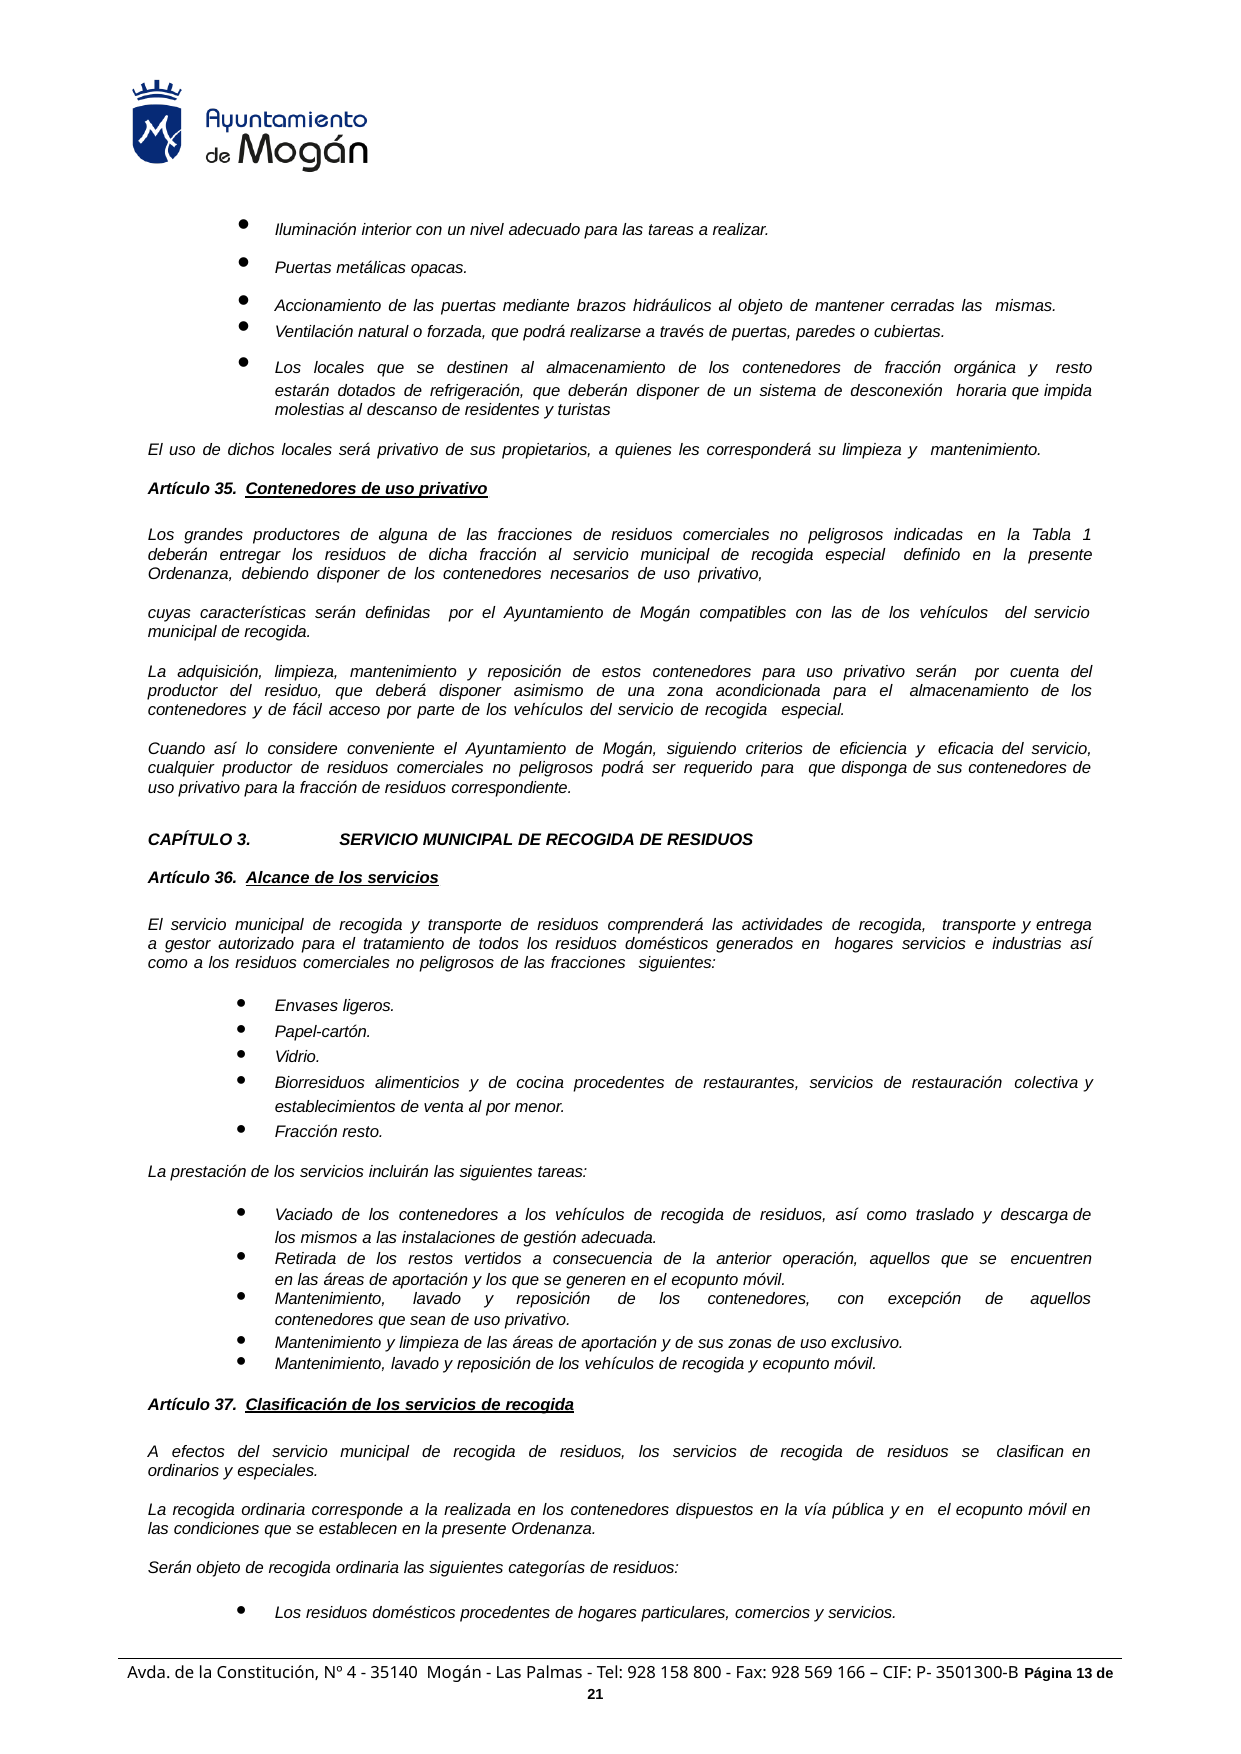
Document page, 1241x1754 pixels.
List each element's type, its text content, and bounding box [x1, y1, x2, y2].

text Cuando así lo considere conveniente el Ayuntamiento de Mogán, siguiendo criterios de eficiencia y eficacia del servicio, cualquier productor de residuos comerciales no peligrosos podrá ser requerido para que disponga de sus contenedores de uso privativo para la fracción de residuos correspondiente. [148, 739, 1093, 797]
text La recogida ordinaria corresponde a la realizada en los contenedores dispuestos en la vía pública y en el ecopunto móvil en las condiciones que se establecen en la presente Ordenanza. [148, 1499, 1093, 1538]
list Iluminación interior con un nivel adecuado para las tareas a realizar. [237, 203, 1093, 242]
subtitle Artículo 37. Clasificación de los servicios de recogida [148, 1395, 1093, 1414]
list Mantenimiento, lavado y reposición de los vehículos de recogida y ecopunto móvil. [237, 1354, 1093, 1374]
list Ventilación natural o forzada, que podrá realizarse a través de puertas, paredes o cubiertas. [237, 319, 1093, 343]
text Serán objeto de recogida ordinaria las siguientes categorías de residuos: [148, 1558, 1093, 1577]
text La prestación de los servicios incluirán las siguientes tareas: [148, 1162, 1093, 1181]
subtitle Artículo 36. Alcance de los servicios [148, 868, 1093, 887]
list Vidrio. [237, 1042, 1093, 1067]
list Mantenimiento y limpieza de las áreas de aportación y de sus zonas de uso exclusivo. [237, 1329, 1093, 1354]
list Fracción resto. [237, 1117, 1093, 1142]
text La adquisición, limpieza, mantenimiento y reposición de estos contenedores para uso privativo serán por cuenta del productor del residuo, que deberá disponer asimismo de una zona acondicionada para el almacenamiento de los contenedores y de fácil acceso por parte de los vehículos del servicio de recogida especial. [148, 661, 1093, 719]
text El uso de dichos locales será privativo de sus propietarios, a quienes les corresponderá su limpieza y mantenimiento. [148, 439, 1093, 459]
list Retirada de los restos vertidos a consecuencia de la anterior operación, aquellos que se encuentren en las áreas de aportación y los que se generen en el ecopunto móvil. [237, 1248, 1093, 1288]
list Envases ligeros. [237, 991, 1093, 1017]
list Puertas metálicas opacas. [237, 242, 1093, 280]
text cuyas características serán definidas por el Ayuntamiento de Mogán compatibles con las de los vehículos del servicio municipal de recogida. [148, 603, 1093, 641]
text El servicio municipal de recogida y transporte de residuos comprenderá las actividades de recogida, transporte y entrega a gestor autorizado para el tratamiento de todos los residuos domésticos generados en hogares servicios e industrias así como a los residuos comerciales no peligrosos de las fracciones siguientes: [148, 915, 1093, 972]
picture [117, 58, 385, 190]
subtitle Artículo 35. Contenedores de uso privativo [148, 479, 1093, 498]
list Biorresiduos alimenticios y de cocina procedentes de restaurantes, servicios de restauración colectiva y establecimientos de venta al por menor. [237, 1069, 1093, 1117]
list Accionamiento de las puertas mediante brazos hidráulicos al objeto de mantener cerradas las mismas. [237, 280, 1093, 319]
text Los grandes productores de alguna de las fracciones de residuos comerciales no peligrosos indicadas en la Tabla 1 deberán entregar los residuos de dicha fracción al servicio municipal de recogida especial definido en la presente Ordenanza, debiendo disponer de los contenedores necesarios de uso privativo, [148, 525, 1093, 583]
list Mantenimiento, lavado y reposición de los contenedores, con excepción de aquellos contenedores que sean de uso privativo. [237, 1289, 1093, 1329]
list Los locales que se destinen al almacenamiento de los contenedores de fracción orgánica y resto estarán dotados de refrigeración, que deberán disponer de un sistema de desconexión horaria que impida molestias al descanso de residentes y turistas [237, 343, 1093, 419]
text A efectos del servicio municipal de recogida de residuos, los servicios de recogida de residuos se clasifican en ordinarios y especiales. [148, 1441, 1093, 1480]
list Papel-cartón. [237, 1017, 1093, 1042]
subtitle CAPÍTULO 3. SERVICIO MUNICIPAL DE RECOGIDA DE RESIDUOS [148, 829, 1093, 849]
list Los residuos domésticos procedentes de hogares particulares, comercios y servicios. [237, 1598, 1093, 1623]
list Vaciado de los contenedores a los vehículos de recogida de residuos, así como traslado y descarga de los mismos a las instalaciones de gestión adecuada. [237, 1201, 1093, 1248]
